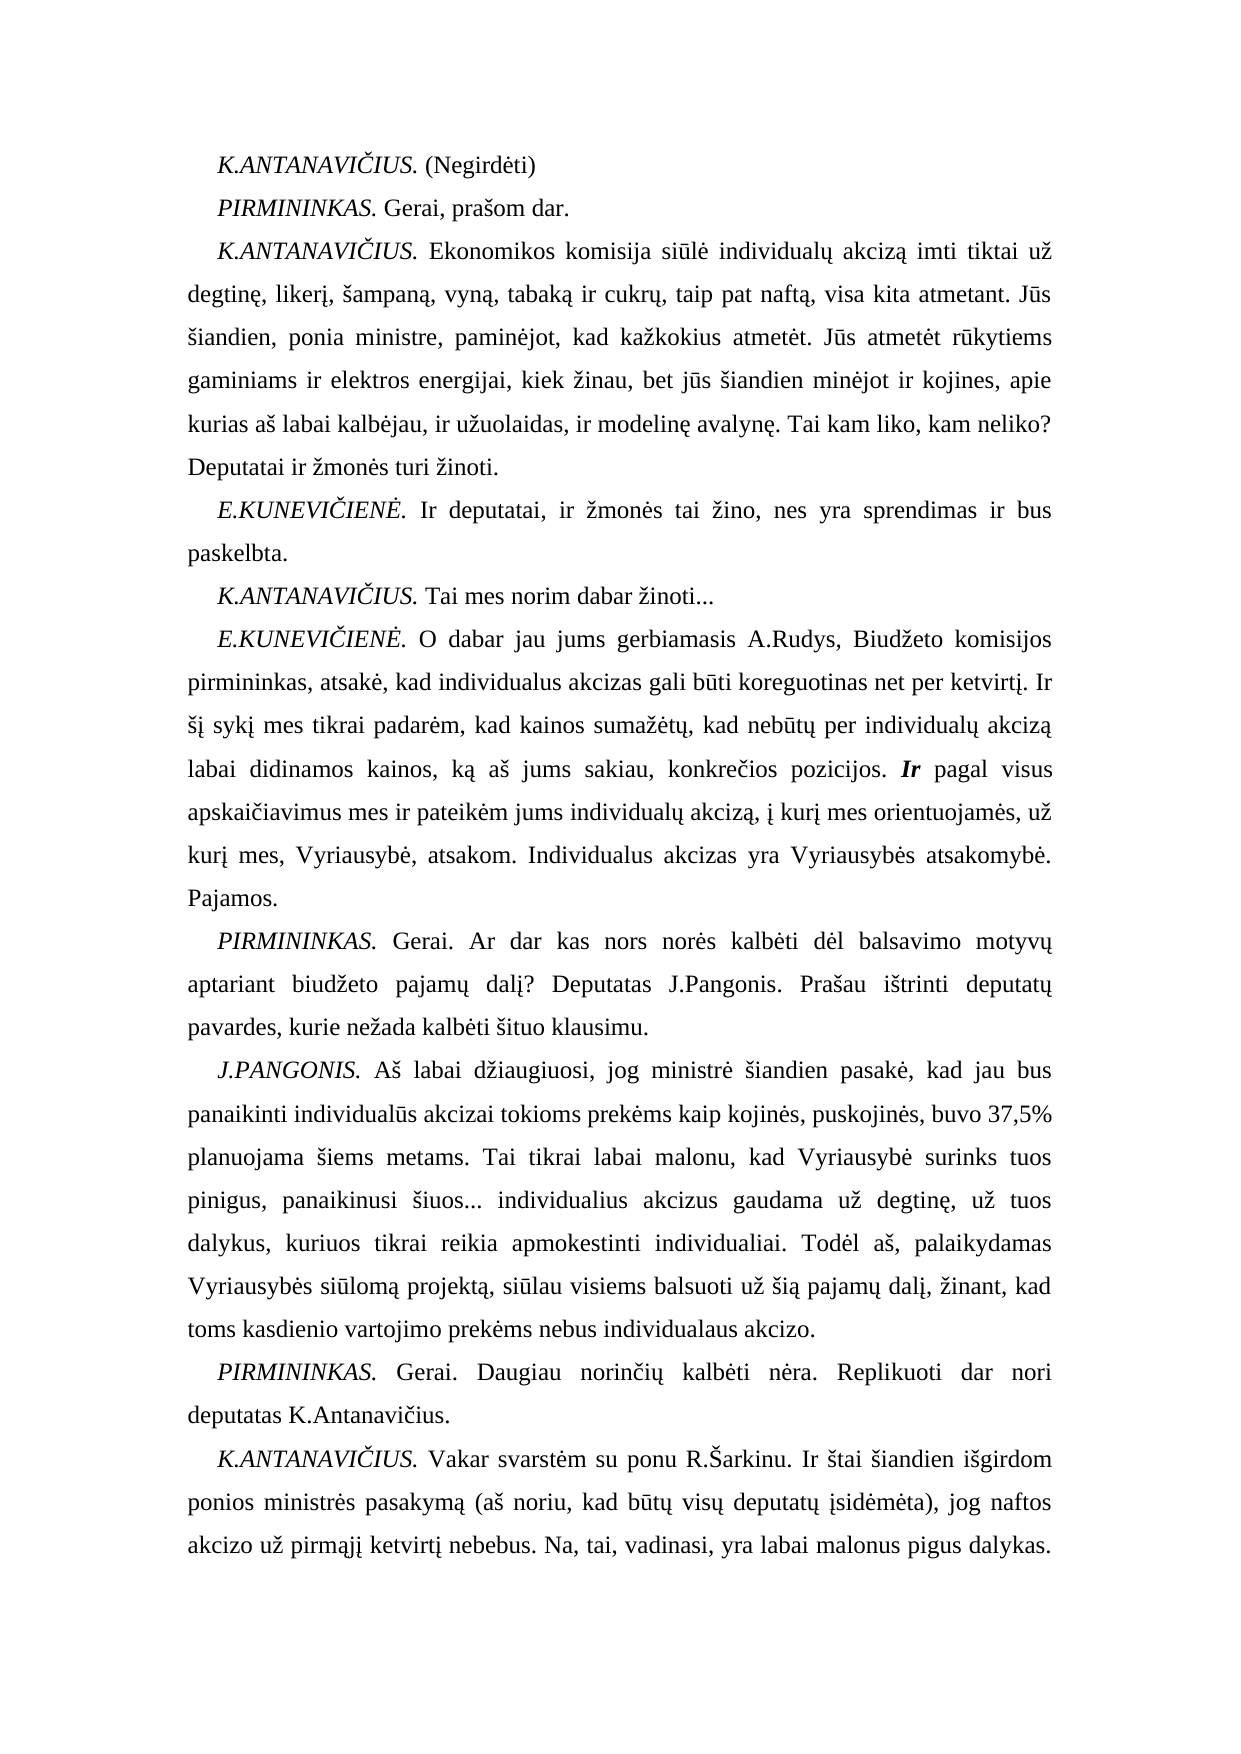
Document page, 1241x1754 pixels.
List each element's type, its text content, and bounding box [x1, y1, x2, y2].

text PIRMININKAS. Gerai. Daugiau norinčių kalbėti nėra. Replikuoti dar nori deputatas K.Antanavičius. [187, 1357, 1053, 1429]
text K.ANTANAVIČIUS. Vakar svarstėm su ponu R.Šarkinu. Ir štai šiandien išgirdom ponios ministrės pasakymą (aš noriu, kad būtų visų deputatų įsidėmėta), jog naftos akcizo už pirmąjį ketvirtį nebebus. Na, tai, vadinasi, yra labai malonus pigus dalykas. [187, 1444, 1053, 1559]
text K.ANTANAVIČIUS. Tai mes norim dabar žinoti... [187, 581, 1053, 610]
text K.ANTANAVIČIUS. (Negirdėti) [187, 150, 1053, 179]
text PIRMININKAS. Gerai, prašom dar. [187, 193, 1053, 222]
text J.PANGONIS. Aš labai džiaugiuosi, jog ministrė šiandien pasakė, kad jau bus panaikinti individualūs akcizai tokioms prekėms kaip kojinės, puskojinės, buvo 37,5% planuojama šiems metams. Tai tikrai labai malonu, kad Vyriausybė surinks tuos pinigus, panaikinusi šiuos... individualius akcizus gaudama už degtinę, už tuos dalykus, kuriuos tikrai reikia apmokestinti individualiai. Todėl aš, palaikydamas Vyriausybės siūlomą projektą, siūlau visiems balsuoti už šią pajamų dalį, žinant, kad toms kasdienio vartojimo prekėms nebus individualaus akcizo. [187, 1056, 1053, 1343]
text E.KUNEVIČIENĖ. O dabar jau jums gerbiamasis A.Rudys, Biudžeto komisijos pirmininkas, atsakė, kad individualus akcizas gali būti koreguotinas net per ketvirtį. Ir šį sykį mes tikrai padarėm, kad kainos sumažėtų, kad nebūtų per individualų akcizą labai didinamos kainos, ką aš jums sakiau, konkrečios pozicijos. Ir pagal visus apskaičiavimus mes ir pateikėm jums individualų akcizą, į kurį mes orientuojamės, už kurį mes, Vyriausybė, atsakom. Individualus akcizas yra Vyriausybės atsakomybė. Pajamos. [187, 624, 1053, 912]
text PIRMININKAS. Gerai. Ar dar kas nors norės kalbėti dėl balsavimo motyvų aptariant biudžeto pajamų dalį? Deputatas J.Pangonis. Prašau ištrinti deputatų pavardes, kurie nežada kalbėti šituo klausimu. [187, 926, 1053, 1041]
text K.ANTANAVIČIUS. Ekonomikos komisija siūlė individualų akcizą imti tiktai už degtinę, likerį, šampaną, vyną, tabaką ir cukrų, taip pat naftą, visa kita atmetant. Jūs šiandien, ponia ministre, paminėjot, kad kažkokius atmetėt. Jūs atmetėt rūkytiems gaminiams ir elektros energijai, kiek žinau, bet jūs šiandien minėjot ir kojines, apie kurias aš labai kalbėjau, ir užuolaidas, ir modelinę avalynę. Tai kam liko, kam neliko? Deputatai ir žmonės turi žinoti. [187, 236, 1053, 481]
text E.KUNEVIČIENĖ. Ir deputatai, ir žmonės tai žino, nes yra sprendimas ir bus paskelbta. [187, 495, 1053, 567]
